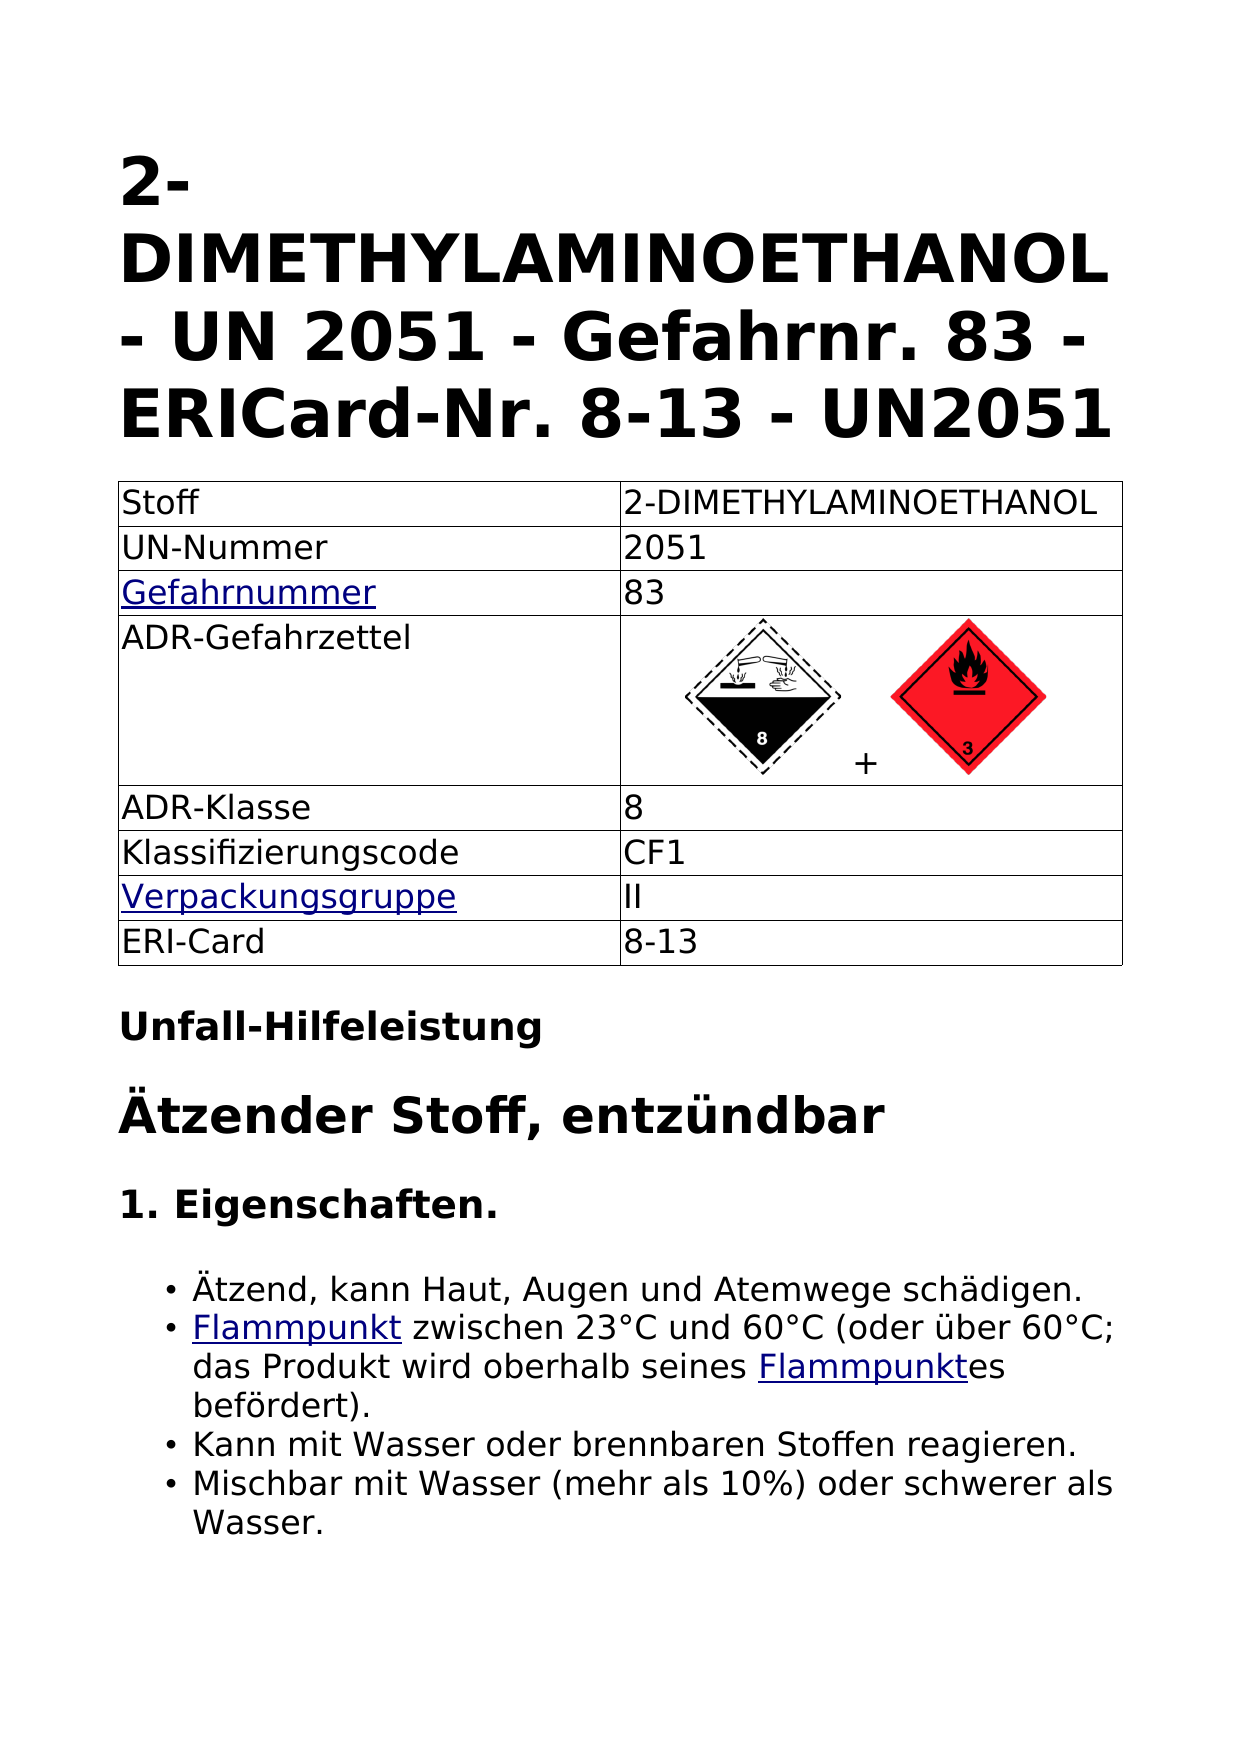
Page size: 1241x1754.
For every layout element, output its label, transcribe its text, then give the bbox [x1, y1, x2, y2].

list Kann mit Wasser oder brennbaren Stoffen reagieren. [177, 1425, 1122, 1464]
table_cell Verpackungsgruppe [119, 876, 620, 920]
table_cell CF1 [621, 831, 1122, 875]
table_cell ADR-Klasse [119, 786, 620, 830]
table_cell Klassifizierungscode [119, 831, 620, 875]
subtitle Unfall-Hilfeleistung [118, 1004, 1122, 1049]
picture [685, 618, 842, 775]
table_cell ERI-Card [119, 921, 620, 964]
list Ätzend, kann Haut, Augen und Atemwege schädigen. [177, 1270, 1122, 1309]
subtitle 1. Eigenschaften. [118, 1183, 1122, 1228]
table_header 2-DIMETHYLAMINOETHANOL [621, 482, 1122, 526]
table_cell + [621, 616, 1122, 785]
table_cell II [621, 876, 1122, 920]
table_cell ADR-Gefahrzettel [119, 616, 620, 785]
table_cell Gefahrnummer [119, 571, 620, 615]
table_cell 8-13 [621, 921, 1122, 964]
table_cell 2051 [621, 527, 1122, 570]
list Mischbar mit Wasser (mehr als 10%) oder schwerer als Wasser. [177, 1464, 1122, 1542]
table_header Stoff [119, 482, 620, 526]
subtitle 2-DIMETHYLAMINOETHANOL - UN 2051 - Gefahrnr. 83 - ERICard-Nr. 8-13 - UN2051 [118, 143, 1122, 453]
table_cell 83 [621, 571, 1122, 615]
table_cell UN-Nummer [119, 527, 620, 570]
subtitle Ätzender Stoff, entzündbar [118, 1087, 1122, 1145]
picture [890, 618, 1047, 775]
table_cell 8 [621, 786, 1122, 830]
list Flammpunkt zwischen 23°C und 60°C (oder über 60°C; das Produkt wird oberhalb seines Flammpunktes befördert). [177, 1309, 1122, 1425]
